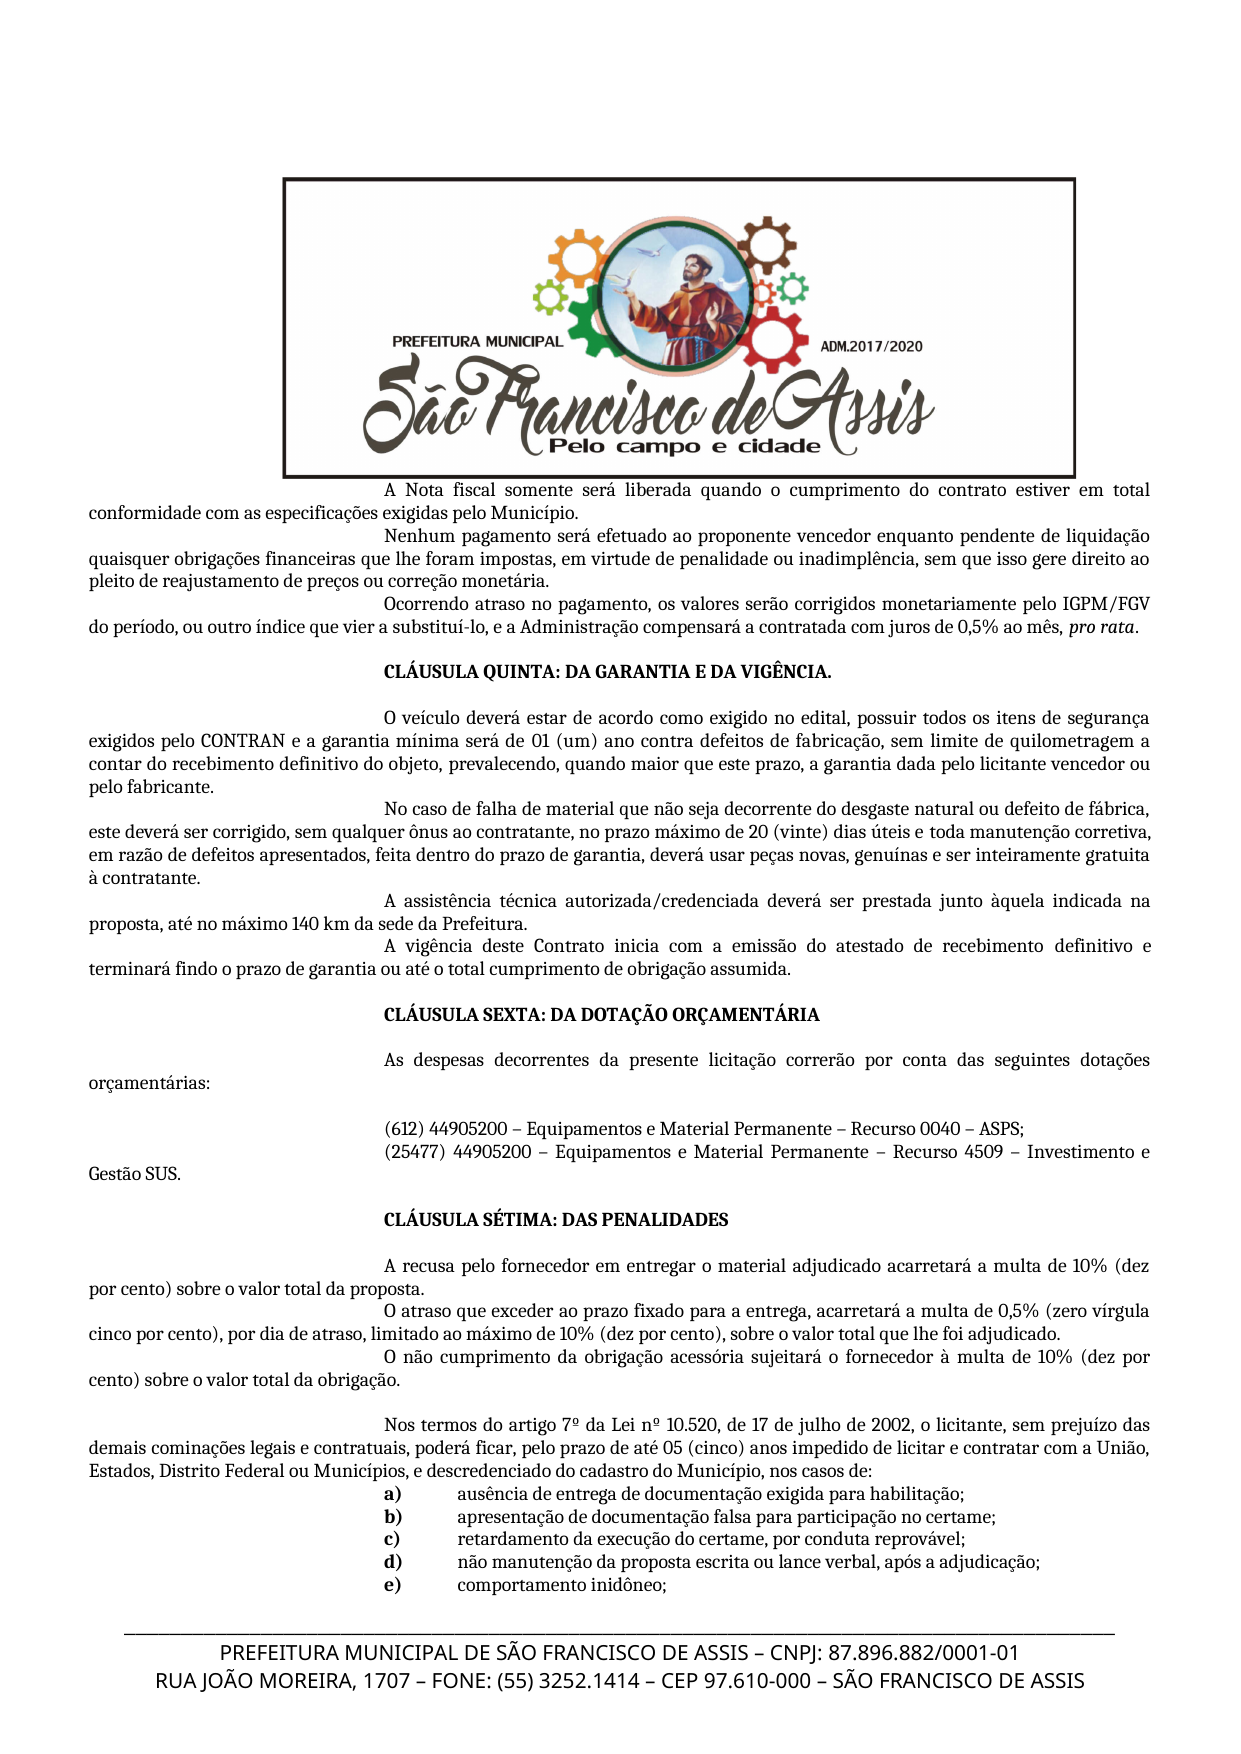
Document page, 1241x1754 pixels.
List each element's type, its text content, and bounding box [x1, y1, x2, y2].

text (25477) 44905200 – Equipamentos e Material Permanente – Recurso 4509 – Investimento e Gestão SUS. [89, 1140, 1152, 1186]
text A vigência deste Contrato inicia com a emissão do atestado de recebimento definitivo e terminará findo o prazo de garantia ou até o total cumprimento de obrigação assumida. [89, 935, 1152, 981]
text Nenhum pagamento será efetuado ao proponente vencedor enquanto pendente de liquidação quaisquer obrigações financeiras que lhe foram impostas, em virtude de penalidade ou inadimplência, sem que isso gere direito ao pleito de reajustamento de preços ou correção monetária. [89, 524, 1152, 593]
text A Nota fiscal somente será liberada quando o cumprimento do contrato estiver em total conformidade com as especificações exigidas pelo Município. [89, 479, 1152, 524]
text a) ausência de entrega de documentação exigida para habilitação; [89, 1482, 1152, 1505]
text O atraso que exceder ao prazo fixado para a entrega, acarretará a multa de 0,5% (zero vírgula cinco por cento), por dia de atraso, limitado ao máximo de 10% (dez por cento), sobre o valor total que lhe foi adjudicado. [89, 1300, 1152, 1346]
text Nos termos do artigo 7º da Lei nº 10.520, de 17 de julho de 2002, o licitante, sem prejuízo das demais cominações legais e contratuais, poderá ficar, pelo prazo de até 05 (cinco) anos impedido de licitar e contratar com a União, Estados, Distrito Federal ou Municípios, e descredenciado do cadastro do Município, nos casos de: [89, 1414, 1152, 1482]
text CLÁUSULA QUINTA: DA GARANTIA E DA VIGÊNCIA. [89, 661, 1152, 684]
text As despesas decorrentes da presente licitação correrão por conta das seguintes dotações orçamentárias: [89, 1049, 1152, 1094]
text No caso de falha de material que não seja decorrente do desgaste natural ou defeito de fábrica, este deverá ser corrigido, sem qualquer ônus ao contratante, no prazo máximo de 20 (vinte) dias úteis e toda manutenção corretiva, em razão de defeitos apresentados, feita dentro do prazo de garantia, deverá usar peças novas, genuínas e ser inteiramente gratuita à contratante. [89, 798, 1152, 889]
text (612) 44905200 – Equipamentos e Material Permanente – Recurso 0040 – ASPS; [89, 1117, 1152, 1140]
text Ocorrendo atraso no pagamento, os valores serão corrigidos monetariamente pelo IGPM/FGV do período, ou outro índice que vier a substituí-lo, e a Administração compensará a contratada com juros de 0,5% ao mês, pro rata. [89, 593, 1152, 638]
text O veículo deverá estar de acordo como exigido no edital, possuir todos os itens de segurança exigidos pelo CONTRAN e a garantia mínima será de 01 (um) ano contra defeitos de fabricação, sem limite de quilometragem a contar do recebimento definitivo do objeto, prevalecendo, quando maior que este prazo, a garantia dada pelo licitante vencedor ou pelo fabricante. [89, 707, 1152, 798]
text O não cumprimento da obrigação acessória sujeitará o fornecedor à multa de 10% (dez por cento) sobre o valor total da obrigação. [89, 1346, 1152, 1391]
text A recusa pelo fornecedor em entregar o material adjudicado acarretará a multa de 10% (dez por cento) sobre o valor total da proposta. [89, 1254, 1152, 1300]
text c) retardamento da execução do certame, por conduta reprovável; [89, 1528, 1152, 1551]
text CLÁUSULA SÉTIMA: DAS PENALIDADES [89, 1209, 1152, 1231]
text A assistência técnica autorizada/credenciada deverá ser prestada junto àquela indicada na proposta, até no máximo 140 km da sede da Prefeitura. [89, 889, 1152, 935]
text b) apresentação de documentação falsa para participação no certame; [89, 1505, 1152, 1528]
text e) comportamento inidôneo; [89, 1574, 1152, 1596]
text CLÁUSULA SEXTA: DA DOTAÇÃO ORÇAMENTÁRIA [89, 1003, 1152, 1026]
text d) não manutenção da proposta escrita ou lance verbal, após a adjudicação; [89, 1551, 1152, 1574]
